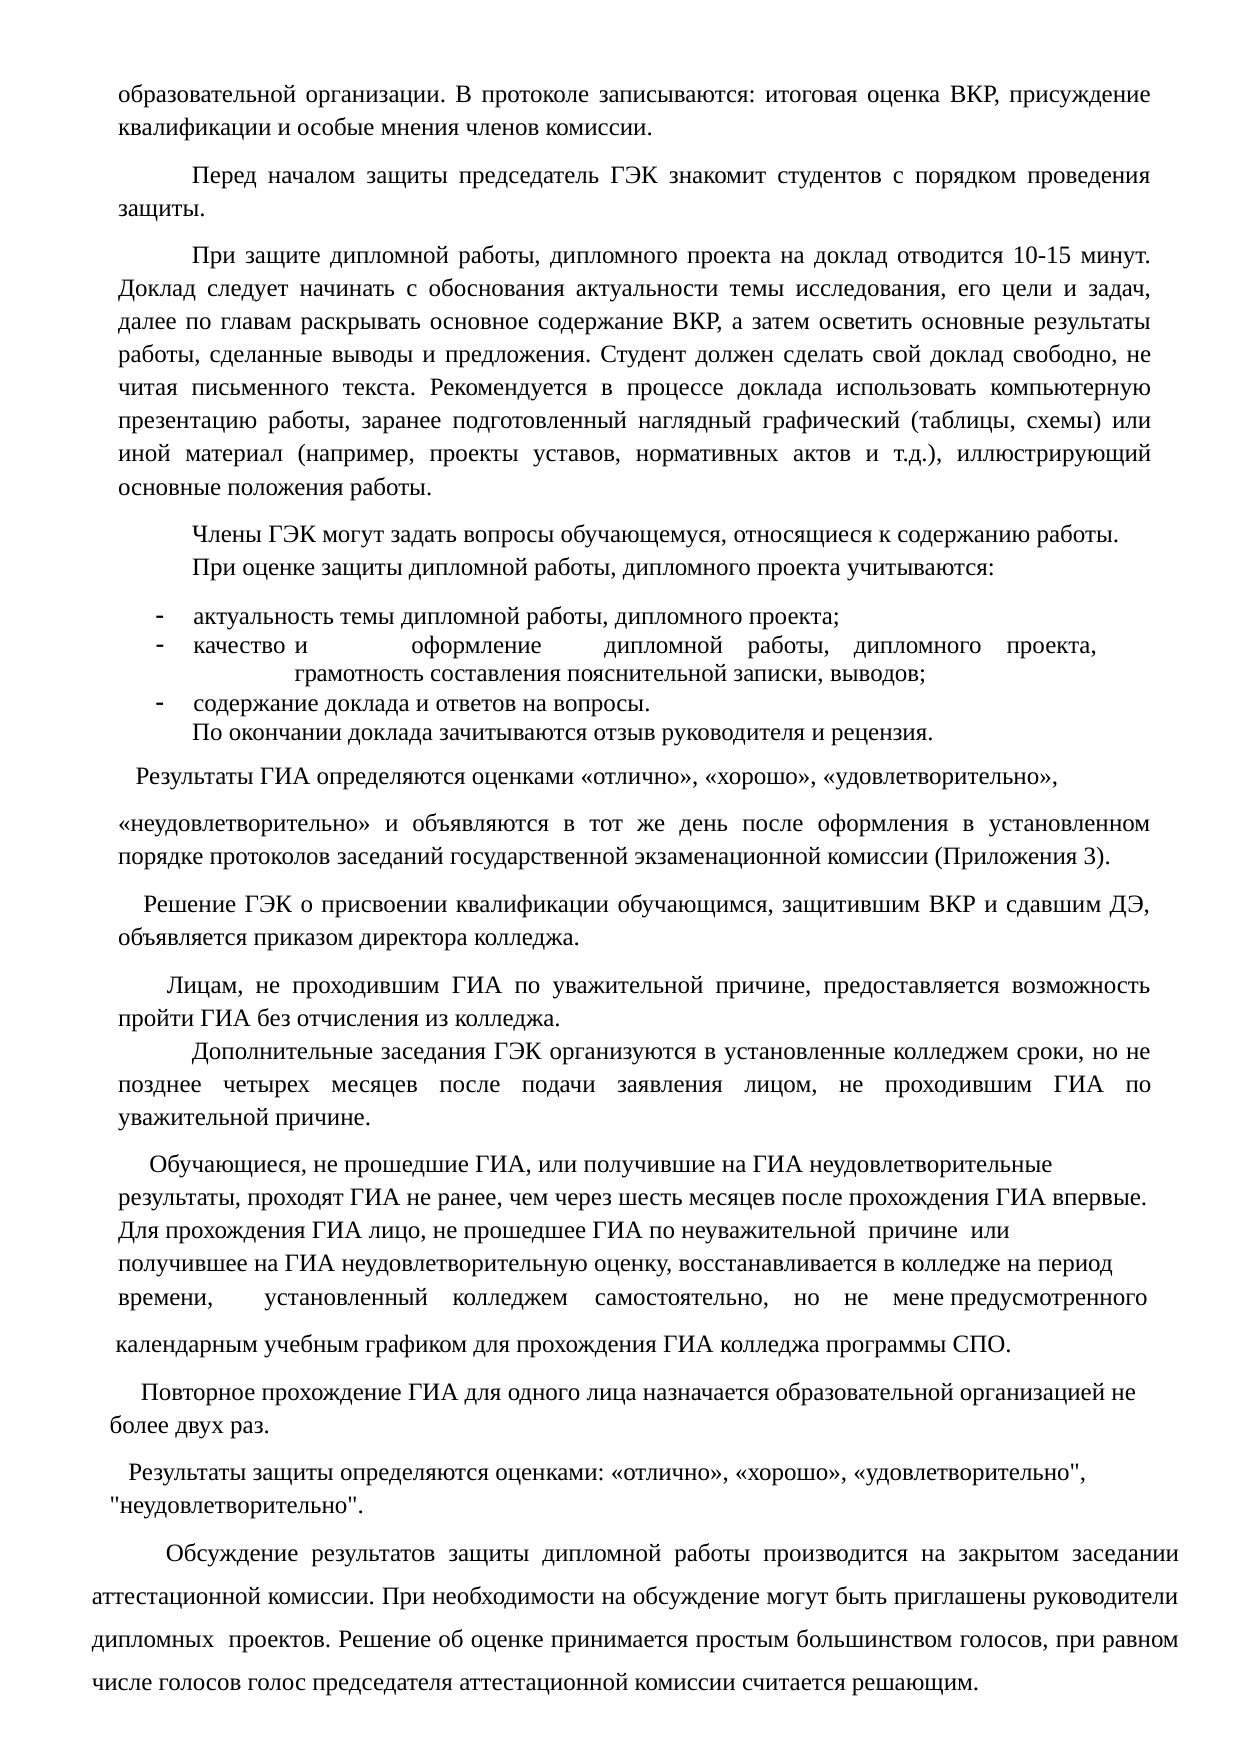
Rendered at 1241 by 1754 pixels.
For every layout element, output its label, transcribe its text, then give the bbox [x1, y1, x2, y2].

text Решение ГЭК о присвоении квалификации обучающимся, защитившим ВКР и сдавшим ДЭ, объявляется приказом директора колледжа. [118, 889, 1152, 951]
text Повторное прохождение ГИА для одного лица назначается образовательной организацией не более двух раз. [109, 1377, 1180, 1438]
text Обучающиеся, не прошедшие ГИА, или получившие на ГИА неудовлетворительные результаты, проходят ГИА не ранее, чем через шесть месяцев после прохождения ГИА впервые. Для прохождения ГИА лицо, не прошедшее ГИА по неуважительной причине или получившее на ГИА неудовлетворительную оценку, восстанавливается в колледже на период времени, установленный колледжем самостоятельно, но не мене предусмотренного [118, 1149, 1152, 1310]
list актуальность темы дипломной работы, дипломного проекта; [155, 600, 1180, 631]
list содержание доклада и ответов на вопросы. [155, 687, 1180, 718]
text календарным учебным графиком для прохождения ГИА колледжа программы СПО. [115, 1329, 1180, 1358]
text Перед началом защиты председатель ГЭК знакомит студентов с порядком проведения защиты. [118, 160, 1151, 222]
text образовательной организации. В протоколе записываются: итоговая оценка ВКР, присуждение квалификации и особые мнения членов комиссии. [118, 79, 1152, 141]
text При защите дипломной работы, дипломного проекта на доклад отводится 10-15 минут. Доклад следует начинать с обоснования актуальности темы исследования, его цели и задач, далее по главам раскрывать основное содержание ВКР, а затем осветить основные результаты работы, сделанные выводы и предложения. Студент должен сделать свой доклад свободно, не читая письменного текста. Рекомендуется в процессе доклада использовать компьютерную презентацию работы, заранее подготовленный наглядный графический (таблицы, схемы) или иной материал (например, проекты уставов, нормативных актов и т.д.), иллюстрирующий основные положения работы. [118, 240, 1152, 500]
list качество и оформление дипломной работы, дипломного проекта, грамотность составления пояснительной записки, выводов; [156, 631, 1152, 687]
text Члены ГЭК могут задать вопросы обучающемуся, относящиеся к содержанию работы. При оценке защиты дипломной работы, дипломного проекта учитываются: [192, 519, 1120, 581]
text «неудовлетворительно» и объявляются в тот же день после оформления в установленном порядке протоколов заседаний государственной экзаменационной комиссии (Приложения 3). [118, 808, 1151, 870]
text Дополнительные заседания ГЭК организуются в установленные колледжем сроки, но не позднее четырех месяцев после подачи заявления лицом, не проходившим ГИА по уважительной причине. [118, 1036, 1152, 1131]
text Результаты защиты определяются оценками: «отлично», «хорошо», «удовлетворительно", "неудовлетворительно". [109, 1457, 1180, 1519]
text Обсуждение результатов защиты дипломной работы производится на закрытом заседании аттестационной комиссии. При необходимости на обсуждение могут быть приглашены руководители дипломных проектов. Решение об оценке принимается простым большинством голосов, при равном числе голосов голос председателя аттестационной комиссии считается решающим. [92, 1538, 1180, 1696]
text Результаты ГИА определяются оценками «отлично», «хорошо», «удовлетворительно», [92, 761, 1180, 789]
text По окончании доклада зачитываются отзыв руководителя и рецензия. [192, 718, 1180, 746]
text Лицам, не проходившим ГИА по уважительной причине, предоставляется возможность пройти ГИА без отчисления из колледжа. [118, 970, 1151, 1032]
